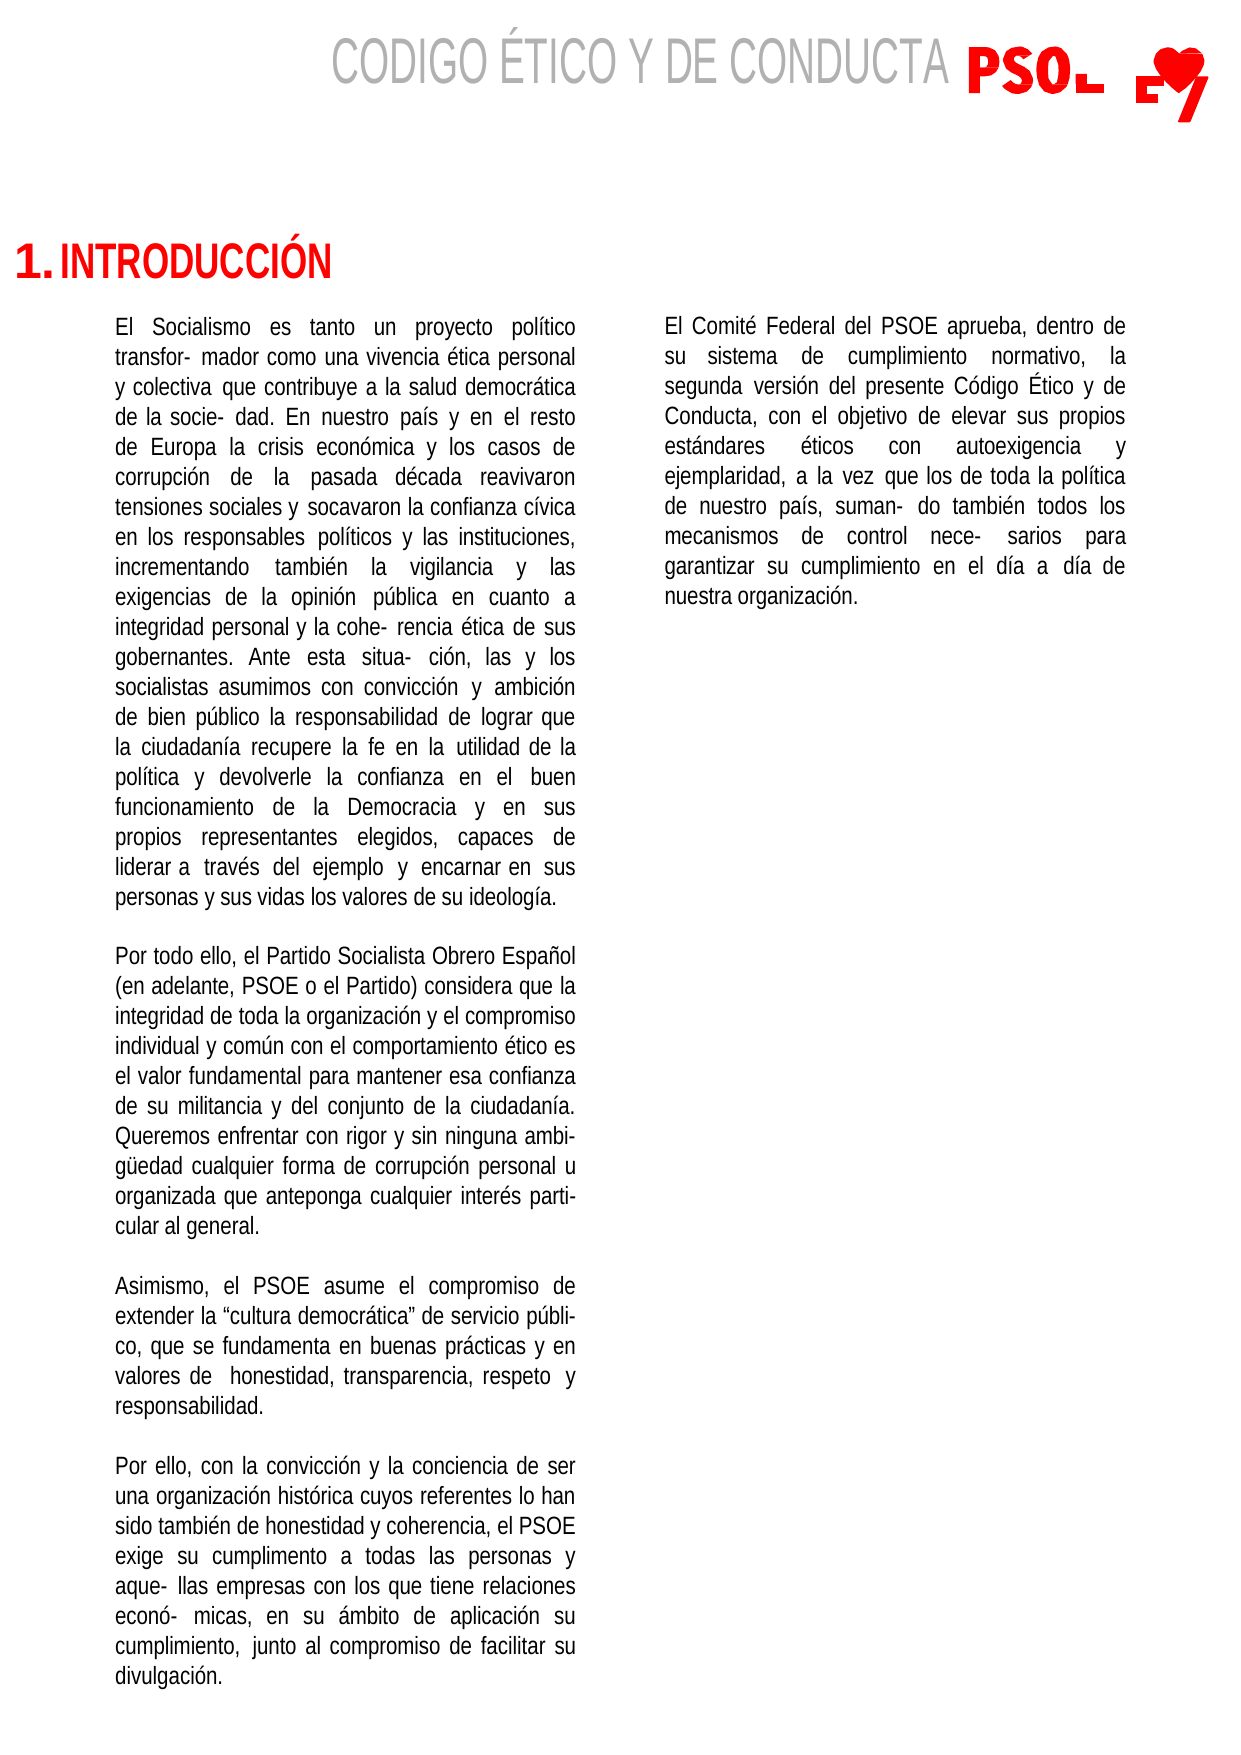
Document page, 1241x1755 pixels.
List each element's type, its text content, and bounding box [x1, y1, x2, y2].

text Por todo ello, el Partido Socialista Obrero Español (en adelante, PSOE o el Partido) considera que la integridad de toda la organización y el compromiso individual y común con el comportamiento ético es el valor fundamental para mantener esa confianza de su militancia y del conjunto de la ciudadanía. Queremos enfrentar con rigor y sin ninguna ambi- güedad cualquier forma de corrupción personal u organizada que anteponga cualquier interés parti- cular al general. [115, 941, 576, 1240]
list INTRODUCCIÓN [14, 233, 576, 289]
text Asimismo, el PSOE asume el compromiso de extender la “cultura democrática” de servicio públi- co, que se fundamenta en buenas prácticas y en valores de honestidad, transparencia, respeto y responsabilidad. [115, 1271, 576, 1420]
text Por ello, con la convicción y la conciencia de ser una organización histórica cuyos referentes lo han sido también de honestidad y coherencia, el PSOE exige su cumplimento a todas las personas y aque- llas empresas con los que tiene relaciones econó- micas, en su ámbito de aplicación su cumplimiento, junto al compromiso de facilitar su divulgación. [115, 1451, 576, 1689]
text El Socialismo es tanto un proyecto político transfor- mador como una vivencia ética personal y colectiva que contribuye a la salud democrática de la socie- dad. En nuestro país y en el resto de Europa la crisis económica y los casos de corrupción de la pasada década reavivaron tensiones sociales y socavaron la confianza cívica en los responsables políticos y las instituciones, incrementando también la vigilancia y las exigencias de la opinión pública en cuanto a integridad personal y la cohe- rencia ética de sus gobernantes. Ante esta situa- ción, las y los socialistas asumimos con convicción y ambición de bien público la responsabilidad de lograr que la ciudadanía recupere la fe en la utilidad de la política y devolverle la confianza en el buen funcionamiento de la Democracia y en sus propios representantes elegidos, capaces de liderar a través del ejemplo y encarnar en sus personas y sus vidas los valores de su ideología. [115, 312, 576, 910]
text El Comité Federal del PSOE aprueba, dentro de su sistema de cumplimiento normativo, la segunda versión del presente Código Ético y de Conducta, con el objetivo de elevar sus propios estándares éticos con autoexigencia y ejemplaridad, a la vez que los de toda la política de nuestro país, suman- do también todos los mecanismos de control nece- sarios para garantizar su cumplimiento en el día a día de nuestra organización. [664, 311, 1126, 609]
